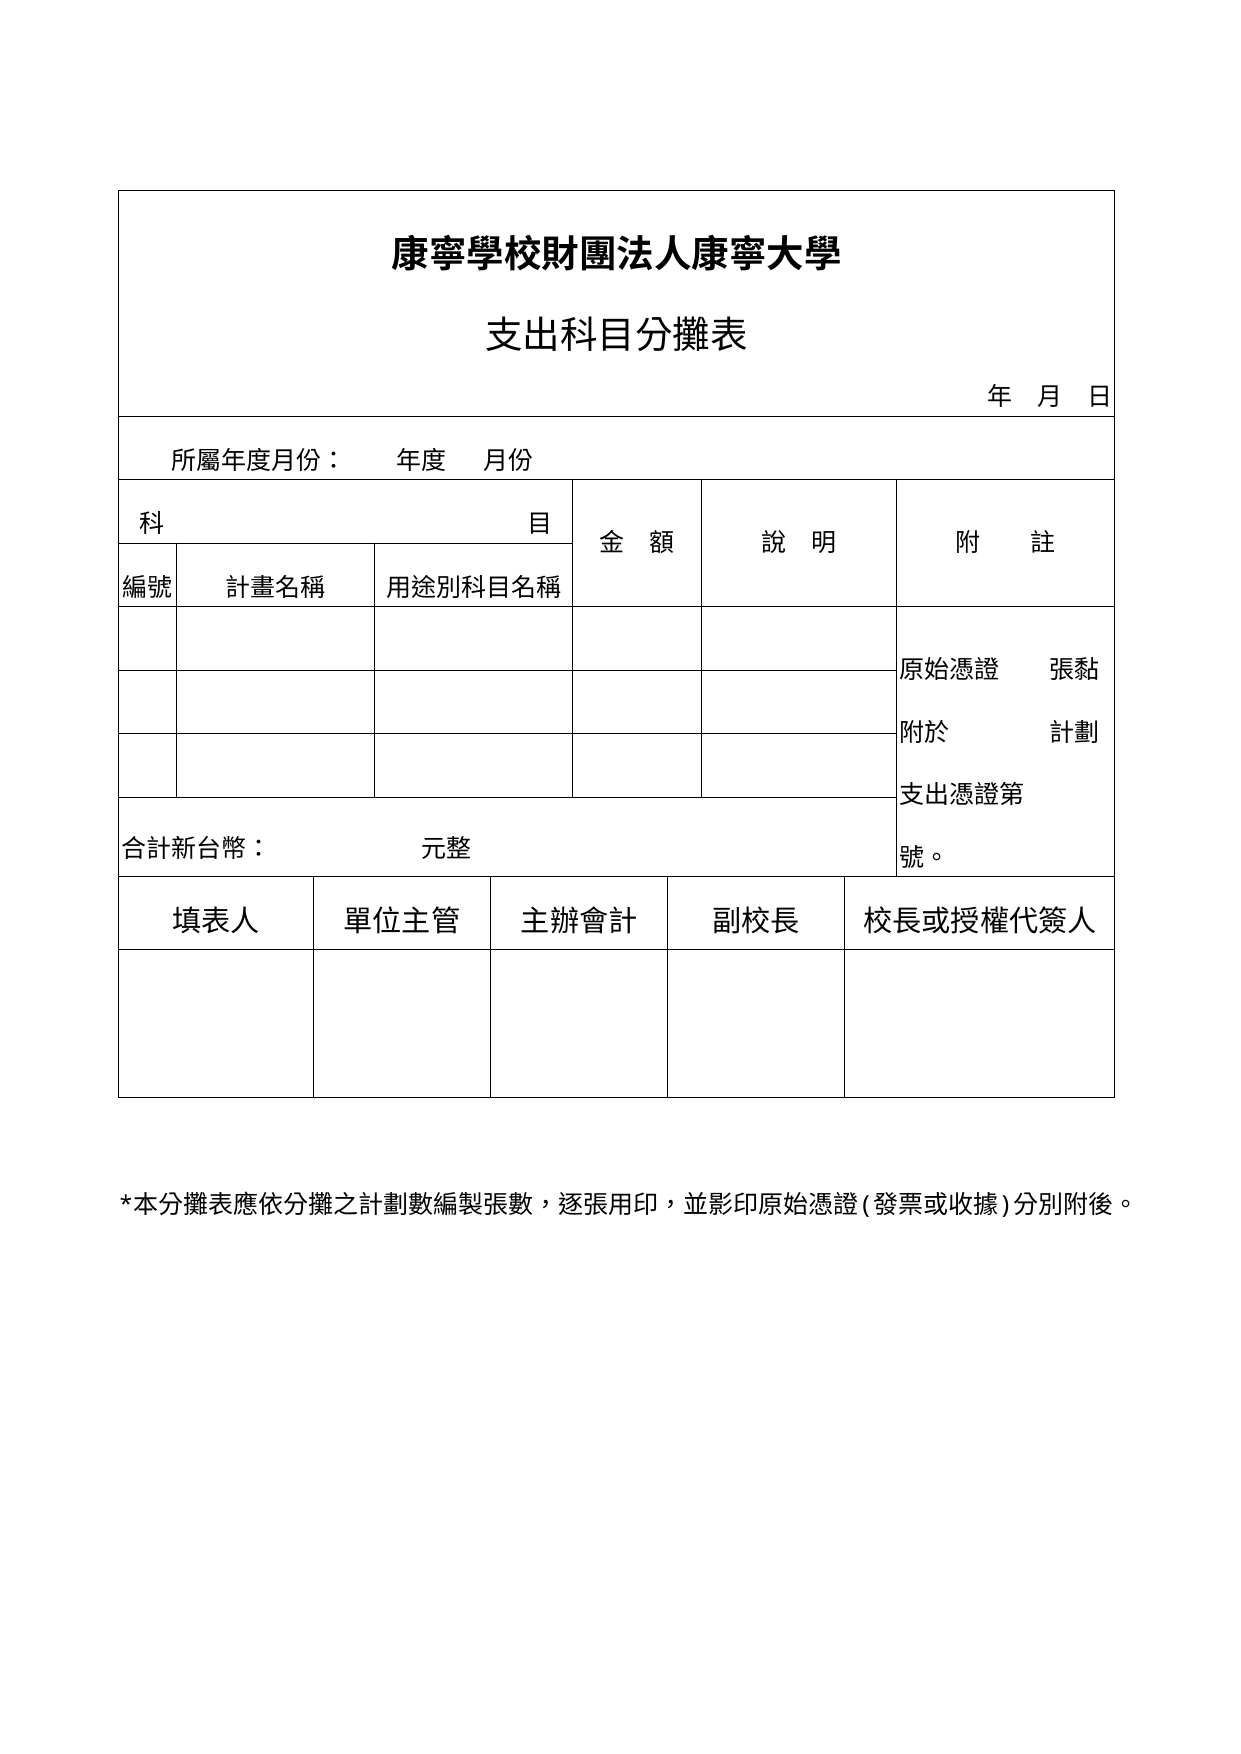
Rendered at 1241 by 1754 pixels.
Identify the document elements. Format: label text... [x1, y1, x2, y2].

table_cell [375, 607, 572, 670]
table_cell [119, 671, 176, 733]
table_cell 計畫名稱 [177, 544, 374, 606]
table_cell [177, 607, 374, 670]
table_cell 主辦會計 [491, 877, 667, 949]
table_cell [573, 607, 701, 670]
table_cell 說 明 [702, 480, 896, 606]
table_cell [177, 671, 374, 733]
table_cell [573, 734, 701, 797]
table_cell 用途別科目名稱 [375, 544, 572, 606]
table_header 康寧學校財團法人康寧大學 [119, 191, 1114, 272]
text *本分攤表應依分攤之計劃數編製張數，逐張用印，並影印原始憑證(發票或收據)分別附後。 [118, 1161, 1122, 1223]
table_cell [573, 671, 701, 733]
table_cell [702, 734, 896, 797]
table_cell [375, 734, 572, 797]
table_cell [314, 950, 490, 1097]
table_cell 附 註 [897, 480, 1114, 606]
table_cell [668, 950, 844, 1097]
table_cell 科 目 [119, 480, 572, 543]
table_cell 支出科目分攤表 [119, 272, 1114, 353]
table_cell [491, 950, 667, 1097]
table_cell 填表人 [119, 877, 313, 949]
table_cell [845, 950, 1114, 1097]
table_cell 原始憑證 張黏附於 計劃 支出憑證第 號。 [897, 607, 1114, 876]
table_cell 年 月 日 [119, 353, 1114, 416]
table_cell [119, 950, 313, 1097]
table_cell 合計新台幣： 元整 [119, 798, 896, 876]
table_cell 副校長 [668, 877, 844, 949]
table_cell [375, 671, 572, 733]
table_cell [119, 607, 176, 670]
table_cell [702, 671, 896, 733]
table_cell 所屬年度月份： 年度 月份 [119, 417, 1114, 479]
table_cell 單位主管 [314, 877, 490, 949]
table_cell 金 額 [573, 480, 701, 606]
table_cell 校長或授權代簽人 [845, 877, 1114, 949]
table_cell [119, 734, 176, 797]
table_cell 編號 [119, 544, 176, 606]
table_cell [177, 734, 374, 797]
table_cell [702, 607, 896, 670]
